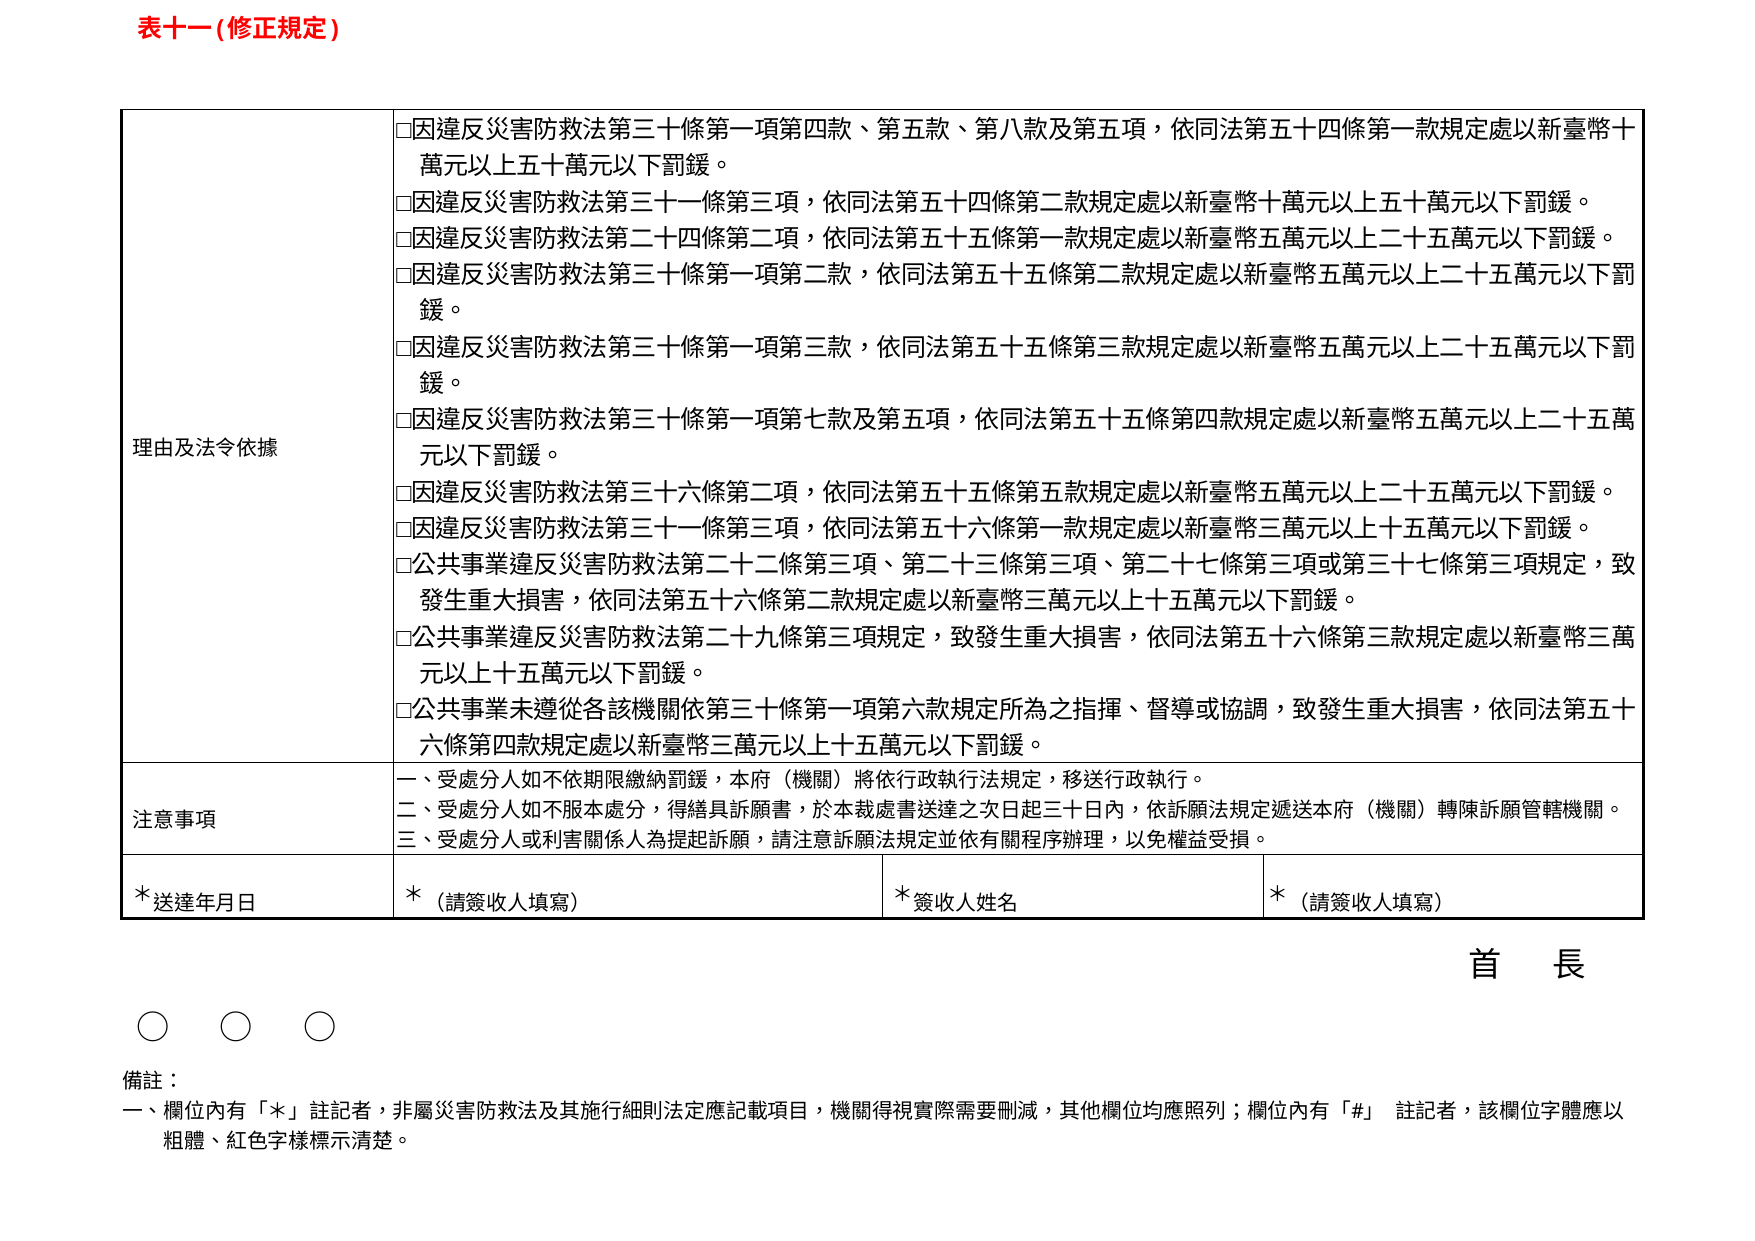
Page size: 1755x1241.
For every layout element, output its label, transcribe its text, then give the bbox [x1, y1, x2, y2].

table_cell ＊簽收人姓名 [883, 855, 1263, 917]
table_cell 首 長 ○ ○ ○ [122, 920, 1643, 1045]
table_cell 一、受處分人如不依期限繳納罰鍰，本府（機關）將依行政執行法規定，移送行政執行。 二、受處分人如不服本處分，得繕具訴願書，於本裁處書送達之次日起三十日內，依訴願法規定遞送本府（機關）轉陳訴願管轄機關。 三、受處分人或利害關係人為提起訴願，請注意訴願法規定並依有關程序辦理，以免權益受損。 [394, 763, 1642, 854]
table_cell ＊（請簽收人填寫） [1264, 855, 1642, 917]
text 備註： [122, 1064, 1632, 1094]
text 表十一(修正規定) [137, 8, 378, 44]
table_cell ＊（請簽收人填寫） [394, 855, 882, 917]
text [122, 1, 393, 59]
table_cell 注意事項 [123, 763, 393, 854]
table_cell 理由及法令依據 [123, 110, 393, 762]
table_cell □因違反災害防救法第三十條第一項第四款、第五款、第八款及第五項，依同法第五十四條第一款規定處以新臺幣十萬元以上五十萬元以下罰鍰。 □因違反災害防救法第三十一條第三項，依同法第五十四條第二款規定處以新臺幣十萬元以上五十萬元以下罰鍰。 □因違反災害防救法第二十四條第二項，依同法第五十五條第一款規定處以新臺幣五萬元以上二十五萬元以下罰鍰。 □因違反災害防救法第三十條第一項第二款，依同法第五十五條第二款規定處以新臺幣五萬元以上二十五萬元以下罰鍰。 □因違反災害防救法第三十條第一項第三款，依同法第五十五條第三款規定處以新臺幣五萬元以上二十五萬元以下罰鍰。 □因違反災害防救法第三十條第一項第七款及第五項，依同法第五十五條第四款規定處以新臺幣五萬元以上二十五萬元以下罰鍰。 □因違反災害防救法第三十六條第二項，依同法第五十五條第五款規定處以新臺幣五萬元以上二十五萬元以下罰鍰。 □因違反災害防救法第三十一條第三項，依同法第五十六條第一款規定處以新臺幣三萬元以上十五萬元以下罰鍰。 □公共事業違反災害防救法第二十二條第三項、第二十三條第三項、第二十七條第三項或第三十七條第三項規定，致發生重大損害，依同法第五十六條第二款規定處以新臺幣三萬元以上十五萬元以下罰鍰。 □公共事業違反災害防救法第二十九條第三項規定，致發生重大損害，依同法第五十六條第三款規定處以新臺幣三萬元以上十五萬元以下罰鍰。 □公共事業未遵從各該機關依第三十條第一項第六款規定所為之指揮、督導或協調，致發生重大損害，依同法第五十六條第四款規定處以新臺幣三萬元以上十五萬元以下罰鍰。 [394, 110, 1642, 762]
table_cell ＊送達年月日 [123, 855, 393, 917]
text 一、欄位內有「＊」註記者，非屬災害防救法及其施行細則法定應記載項目，機關得視實際需要刪減，其他欄位均應照列；欄位內有「#」 註記者，該欄位字體應以粗體、紅色字樣標示清楚。 [122, 1094, 1632, 1155]
